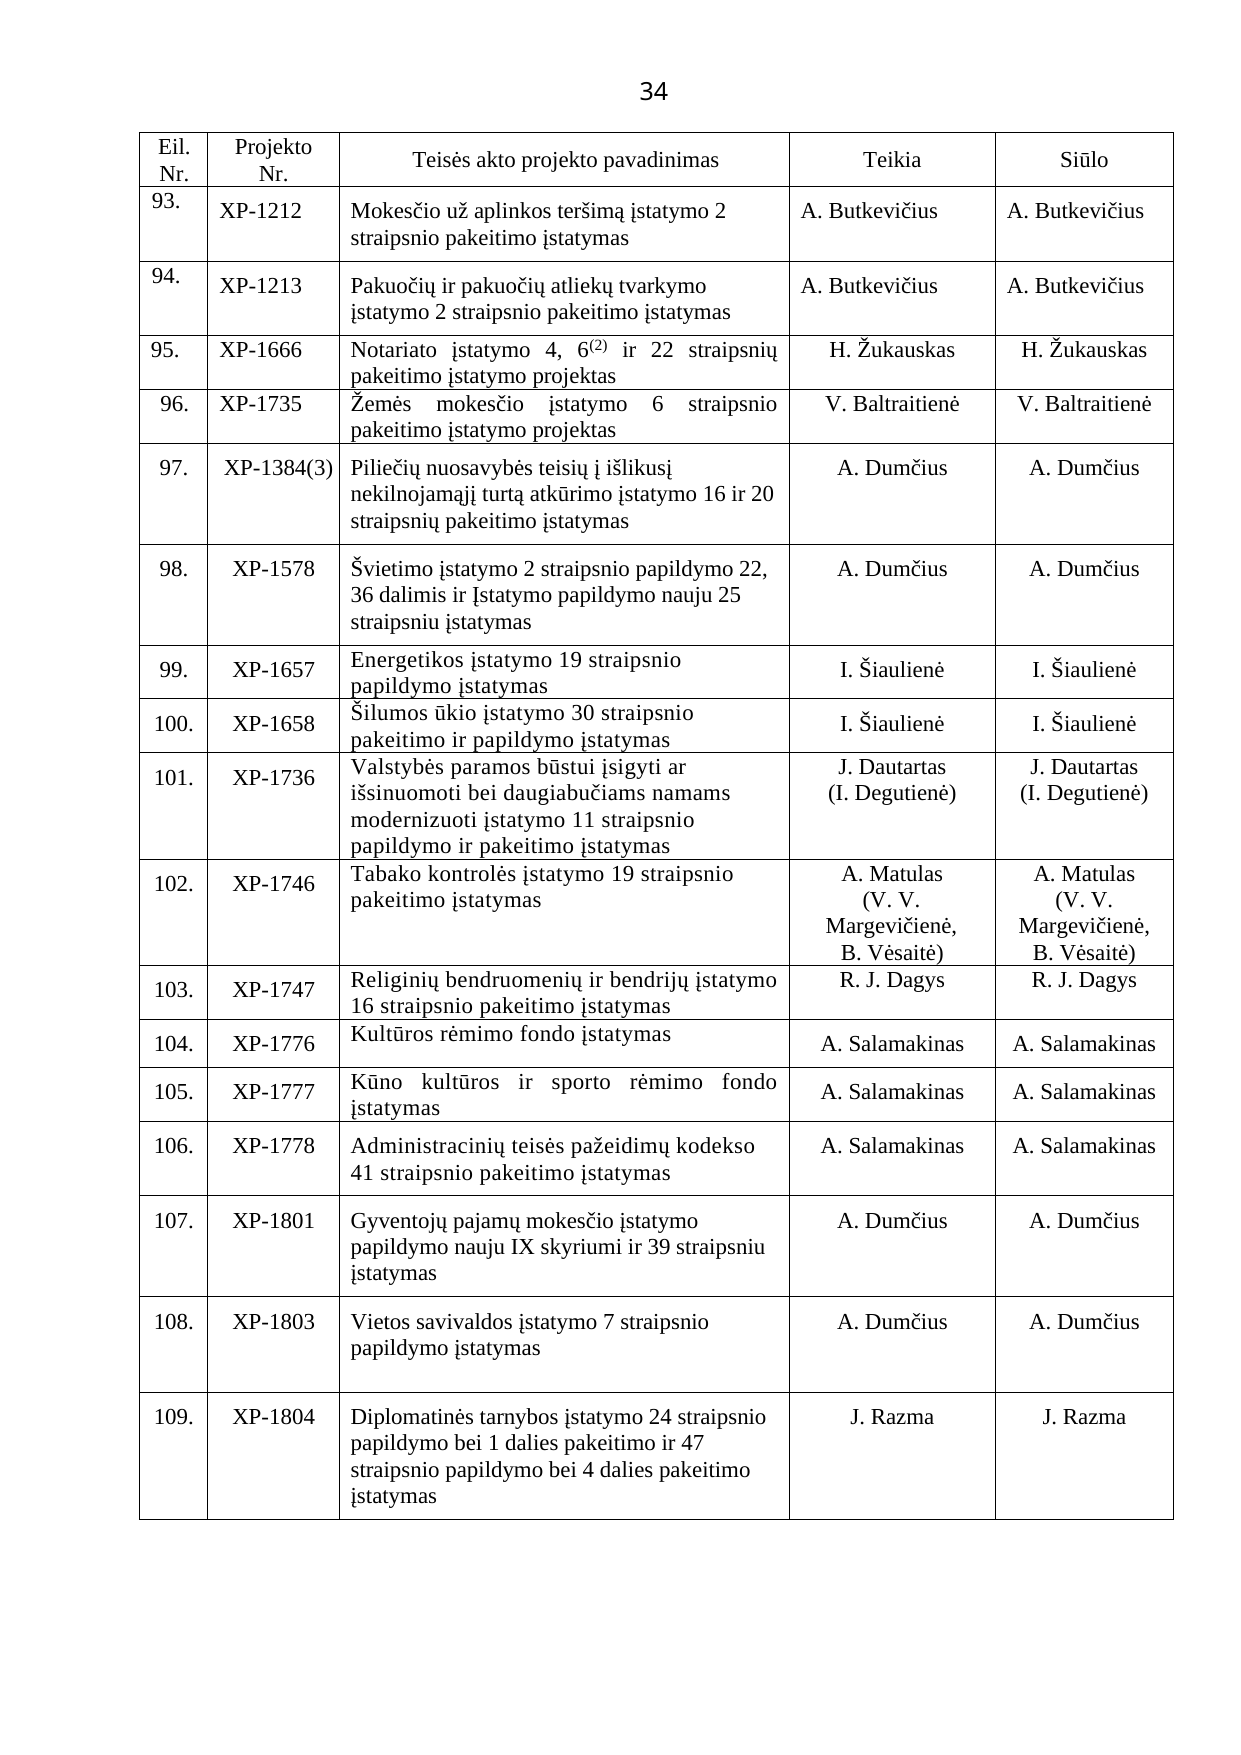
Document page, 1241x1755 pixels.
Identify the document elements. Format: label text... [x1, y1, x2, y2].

table_cell A. Dumčius [996, 444, 1173, 544]
table_cell XP-1384(3) [208, 444, 339, 544]
table_cell XP-1213 [208, 262, 339, 335]
table_cell 97. [140, 444, 207, 544]
table_cell A. Dumčius [790, 444, 995, 544]
table_cell I. Šiaulienė [790, 646, 995, 698]
table_cell 93. [140, 187, 207, 261]
table_cell V. Baltraitienė [996, 390, 1173, 443]
table_cell 94. [140, 262, 207, 335]
table_cell A. Salamakinas [996, 1122, 1173, 1195]
table_cell Tabako kontrolės įstatymo 19 straipsnio pakeitimo įstatymas [340, 860, 789, 965]
table_cell I. Šiaulienė [996, 646, 1173, 698]
table_cell 95. [140, 336, 207, 389]
table_cell J. Razma [790, 1393, 995, 1519]
table_cell XP-1212 [208, 187, 339, 261]
table_cell A. Salamakinas [790, 1020, 995, 1067]
table_cell 98. [140, 545, 207, 644]
table_cell J. Dautartas (I. Degutienė) [790, 753, 995, 858]
table_cell A. Salamakinas [790, 1122, 995, 1195]
table_cell R. J. Dagys [996, 966, 1173, 1019]
table_cell Mokesčio už aplinkos teršimą įstatymo 2 straipsnio pakeitimo įstatymas [340, 187, 789, 261]
table_cell A. Butkevičius [996, 262, 1173, 335]
table_cell Švietimo įstatymo 2 straipsnio papildymo 22, 36 dalimis ir Įstatymo papildymo nauju 25 straipsniu įstatymas [340, 545, 789, 644]
table_cell A. Salamakinas [996, 1020, 1173, 1067]
table_cell Vietos savivaldos įstatymo 7 straipsnio papildymo įstatymas [340, 1297, 789, 1392]
table_cell A. Matulas (V. V. Margevičienė, B. Vėsaitė) [790, 860, 995, 965]
table_cell XP-1804 [208, 1393, 339, 1519]
table_cell Gyventojų pajamų mokesčio įstatymo papildymo nauju IX skyriumi ir 39 straipsniu įstatymas [340, 1196, 789, 1296]
table_header Eil. Nr. [140, 133, 207, 186]
table_cell 108. [140, 1297, 207, 1392]
table_cell H. Žukauskas [790, 336, 995, 389]
table_cell 99. [140, 646, 207, 698]
table_cell Piliečių nuosavybės teisių į išlikusį nekilnojamąjį turtą atkūrimo įstatymo 16 ir 20 straipsnių pakeitimo įstatymas [340, 444, 789, 544]
table_cell Administracinių teisės pažeidimų kodekso 41 straipsnio pakeitimo įstatymas [340, 1122, 789, 1195]
table_cell J. Dautartas (I. Degutienė) [996, 753, 1173, 858]
table_cell I. Šiaulienė [996, 699, 1173, 752]
table_cell 102. [140, 860, 207, 965]
table_cell 100. [140, 699, 207, 752]
table_cell 104. [140, 1020, 207, 1067]
table_cell Notariato įstatymo 4, 6(2) ir 22 straipsnių pakeitimo įstatymo projektas [340, 336, 789, 389]
table_cell A. Dumčius [996, 545, 1173, 644]
table_cell A. Dumčius [996, 1297, 1173, 1392]
table_cell XP-1658 [208, 699, 339, 752]
table_cell 101. [140, 753, 207, 858]
table_cell 109. [140, 1393, 207, 1519]
table_cell 96. [140, 390, 207, 443]
table_cell A. Salamakinas [996, 1068, 1173, 1121]
table_cell XP-1778 [208, 1122, 339, 1195]
table_cell A. Butkevičius [790, 187, 995, 261]
table_cell A. Dumčius [790, 1196, 995, 1296]
table_cell Šilumos ūkio įstatymo 30 straipsnio pakeitimo ir papildymo įstatymas [340, 699, 789, 752]
table_cell XP-1666 [208, 336, 339, 389]
table_header Teisės akto projekto pavadinimas [340, 133, 789, 186]
table_cell Kūno kultūros ir sporto rėmimo fondo įstatymas [340, 1068, 789, 1121]
table_cell XP-1801 [208, 1196, 339, 1296]
table_cell Religinių bendruomenių ir bendrijų įstatymo 16 straipsnio pakeitimo įstatymas [340, 966, 789, 1019]
table_cell XP-1735 [208, 390, 339, 443]
table_cell A. Salamakinas [790, 1068, 995, 1121]
table_cell A. Butkevičius [996, 187, 1173, 261]
table_cell XP-1803 [208, 1297, 339, 1392]
table_cell I. Šiaulienė [790, 699, 995, 752]
table_header Siūlo [996, 133, 1173, 186]
table_cell A. Butkevičius [790, 262, 995, 335]
table_cell 105. [140, 1068, 207, 1121]
table_cell R. J. Dagys [790, 966, 995, 1019]
table_cell V. Baltraitienė [790, 390, 995, 443]
table_cell Diplomatinės tarnybos įstatymo 24 straipsnio papildymo bei 1 dalies pakeitimo ir 47 straipsnio papildymo bei 4 dalies pakeitimo įstatymas [340, 1393, 789, 1519]
table_cell 103. [140, 966, 207, 1019]
table_header Teikia [790, 133, 995, 186]
table_cell 107. [140, 1196, 207, 1296]
table_cell XP-1776 [208, 1020, 339, 1067]
table_cell XP-1657 [208, 646, 339, 698]
table_cell Valstybės paramos būstui įsigyti ar išsinuomoti bei daugiabučiams namams modernizuoti įstatymo 11 straipsnio papildymo ir pakeitimo įstatymas [340, 753, 789, 858]
table_cell XP-1746 [208, 860, 339, 965]
table_cell XP-1578 [208, 545, 339, 644]
table_cell Energetikos įstatymo 19 straipsnio papildymo įstatymas [340, 646, 789, 698]
table_cell A. Dumčius [790, 1297, 995, 1392]
table_cell A. Matulas (V. V. Margevičienė, B. Vėsaitė) [996, 860, 1173, 965]
table_cell J. Razma [996, 1393, 1173, 1519]
table_cell Kultūros rėmimo fondo įstatymas [340, 1020, 789, 1067]
table_cell H. Žukauskas [996, 336, 1173, 389]
table_cell 106. [140, 1122, 207, 1195]
table_cell A. Dumčius [996, 1196, 1173, 1296]
table_cell Pakuočių ir pakuočių atliekų tvarkymo įstatymo 2 straipsnio pakeitimo įstatymas [340, 262, 789, 335]
table_cell XP-1747 [208, 966, 339, 1019]
table_cell XP-1736 [208, 753, 339, 858]
table_cell XP-1777 [208, 1068, 339, 1121]
table_cell Žemės mokesčio įstatymo 6 straipsnio pakeitimo įstatymo projektas [340, 390, 789, 443]
table_cell A. Dumčius [790, 545, 995, 644]
table_header Projekto Nr. [208, 133, 339, 186]
